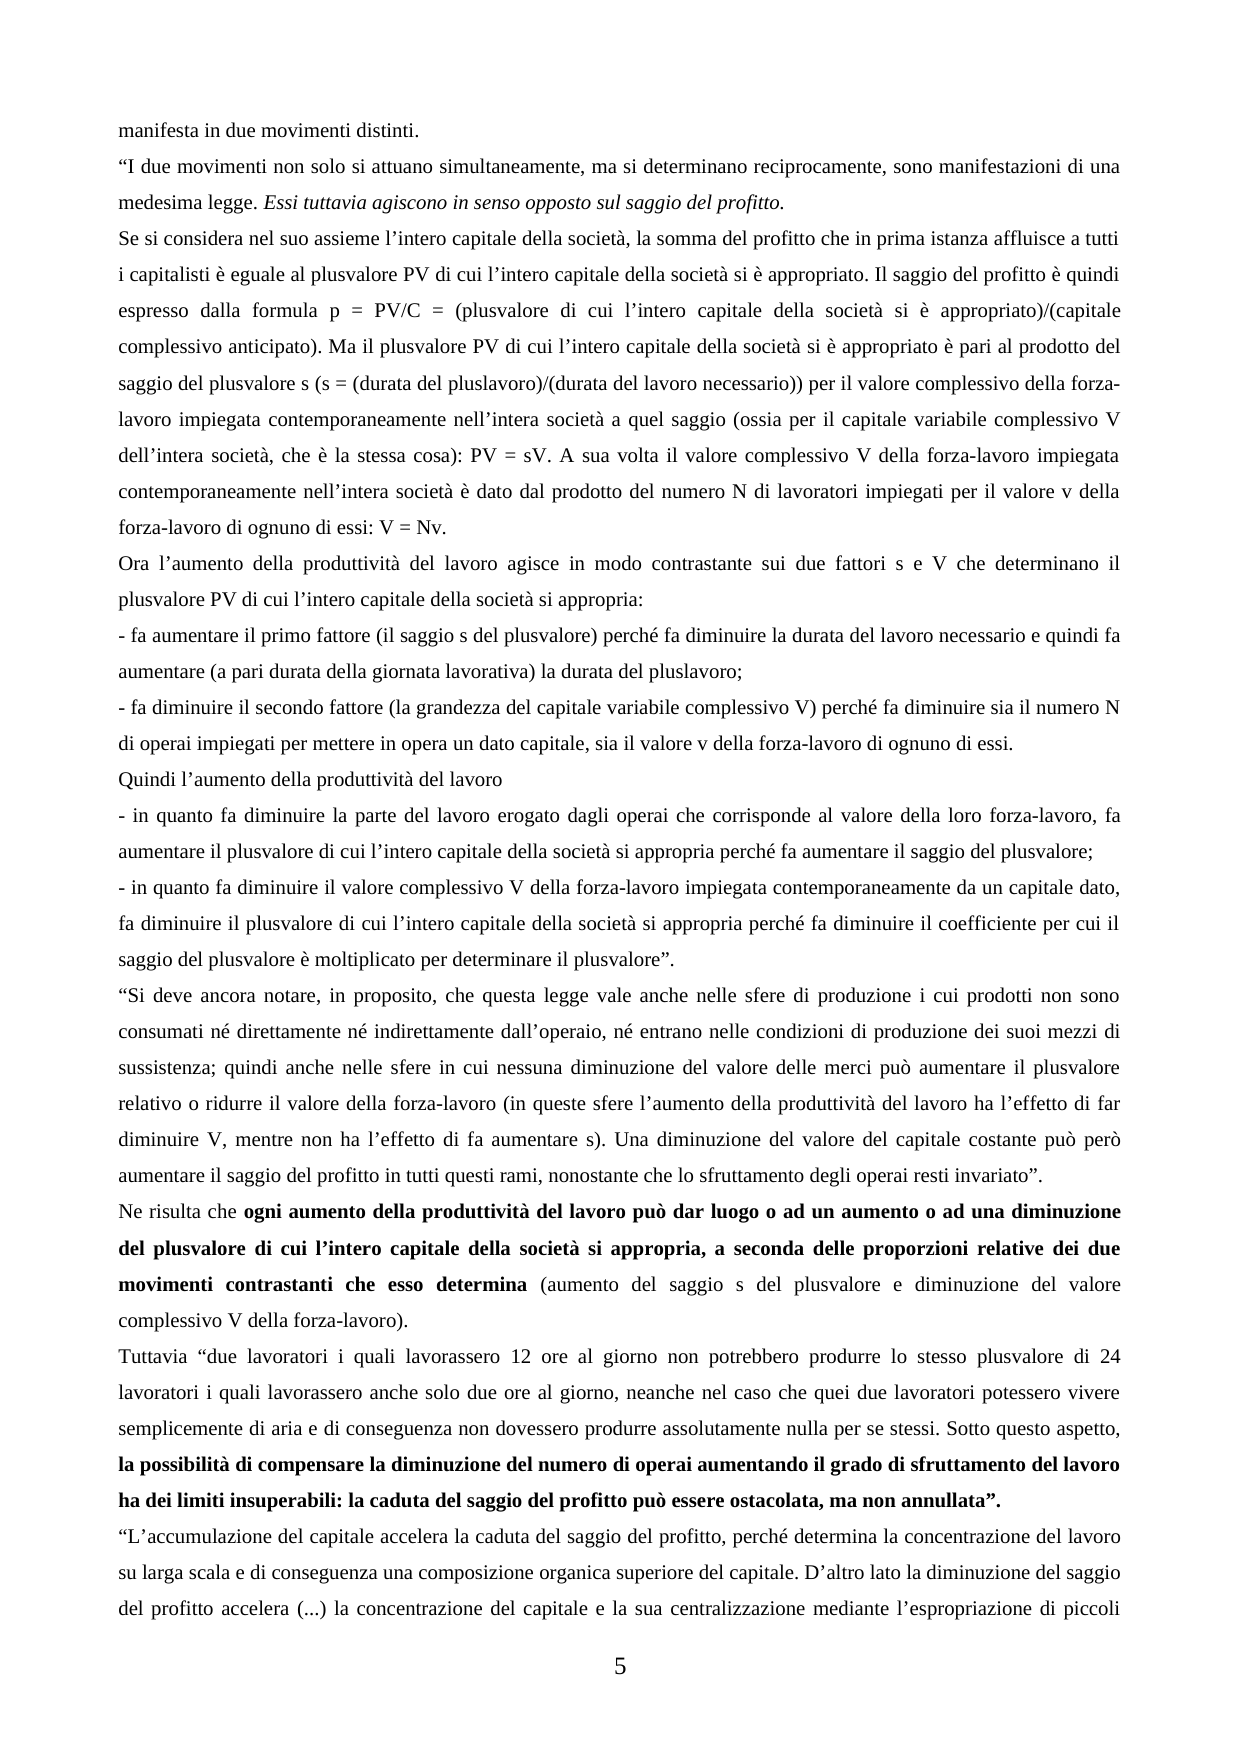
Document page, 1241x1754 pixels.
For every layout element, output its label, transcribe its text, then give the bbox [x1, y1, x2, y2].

text - in quanto fa diminuire la parte del lavoro erogato dagli operai che corrisponde al valore della loro forza-lavoro, fa aumentare il plusvalore di cui l’intero capitale della società si appropria perché fa aumentare il saggio del plusvalore; [118, 803, 1122, 863]
text “I due movimenti non solo si attuano simultaneamente, ma si determinano reciprocamente, sono manifestazioni di una medesima legge. Essi tuttavia agiscono in senso opposto sul saggio del profitto. [118, 154, 1122, 214]
text Quindi l’aumento della produttività del lavoro [118, 767, 1122, 791]
text - fa aumentare il primo fattore (il saggio s del plusvalore) perché fa diminuire la durata del lavoro necessario e quindi fa aumentare (a pari durata della giornata lavorativa) la durata del pluslavoro; [118, 623, 1122, 683]
text Se si considera nel suo assieme l’intero capitale della società, la somma del profitto che in prima istanza affluisce a tutti i capitalisti è eguale al plusvalore PV di cui l’intero capitale della società si è appropriato. Il saggio del profitto è quindi espresso dalla formula p = PV/C = (plusvalore di cui l’intero capitale della società si è appropriato)/(capitale complessivo anticipato). Ma il plusvalore PV di cui l’intero capitale della società si è appropriato è pari al prodotto del saggio del plusvalore s (s = (durata del pluslavoro)/(durata del lavoro necessario)) per il valore complessivo della forza-lavoro impiegata contemporaneamente nell’intera società a quel saggio (ossia per il capitale variabile complessivo V dell’intera società, che è la stessa cosa): PV = sV. A sua volta il valore complessivo V della forza-lavoro impiegata contemporaneamente nell’intera società è dato dal prodotto del numero N di lavoratori impiegati per il valore v della forza-lavoro di ognuno di essi: V = Nv. [118, 226, 1122, 539]
text “Si deve ancora notare, in proposito, che questa legge vale anche nelle sfere di produzione i cui prodotti non sono consumati né direttamente né indirettamente dall’operaio, né entrano nelle condizioni di produzione dei suoi mezzi di sussistenza; quindi anche nelle sfere in cui nessuna diminuzione del valore delle merci può aumentare il plusvalore relativo o ridurre il valore della forza-lavoro (in queste sfere l’aumento della produttività del lavoro ha l’effetto di far diminuire V, mentre non ha l’effetto di fa aumentare s). Una diminuzione del valore del capitale costante può però aumentare il saggio del profitto in tutti questi rami, nonostante che lo sfruttamento degli operai resti invariato”. [118, 983, 1122, 1187]
text - fa diminuire il secondo fattore (la grandezza del capitale variabile complessivo V) perché fa diminuire sia il numero N di operai impiegati per mettere in opera un dato capitale, sia il valore v della forza-lavoro di ognuno di essi. [118, 695, 1122, 755]
text - in quanto fa diminuire il valore complessivo V della forza-lavoro impiegata contemporaneamente da un capitale dato, fa diminuire il plusvalore di cui l’intero capitale della società si appropria perché fa diminuire il coefficiente per cui il saggio del plusvalore è moltiplicato per determinare il plusvalore”. [118, 875, 1122, 971]
list manifesta in due movimenti distinti. [118, 118, 1122, 142]
text Tuttavia “due lavoratori i quali lavorassero 12 ore al giorno non potrebbero produrre lo stesso plusvalore di 24 lavoratori i quali lavorassero anche solo due ore al giorno, neanche nel caso che quei due lavoratori potessero vivere semplicemente di aria e di conseguenza non dovessero produrre assolutamente nulla per se stessi. Sotto questo aspetto, la possibilità di compensare la diminuzione del numero di operai aumentando il grado di sfruttamento del lavoro ha dei limiti insuperabili: la caduta del saggio del profitto può essere ostacolata, ma non annullata”. [118, 1343, 1122, 1512]
text Ne risulta che ogni aumento della produttività del lavoro può dar luogo o ad un aumento o ad una diminuzione del plusvalore di cui l’intero capitale della società si appropria, a seconda delle proporzioni relative dei due movimenti contrastanti che esso determina (aumento del saggio s del plusvalore e diminuzione del valore complessivo V della forza-lavoro). [118, 1199, 1122, 1332]
text Ora l’aumento della produttività del lavoro agisce in modo contrastante sui due fattori s e V che determinano il plusvalore PV di cui l’intero capitale della società si appropria: [118, 551, 1122, 611]
text “L’accumulazione del capitale accelera la caduta del saggio del profitto, perché determina la concentrazione del lavoro su larga scala e di conseguenza una composizione organica superiore del capitale. D’altro lato la diminuzione del saggio del profitto accelera (...) la concentrazione del capitale e la sua centralizzazione mediante l’espropriazione di piccoli [118, 1524, 1122, 1620]
